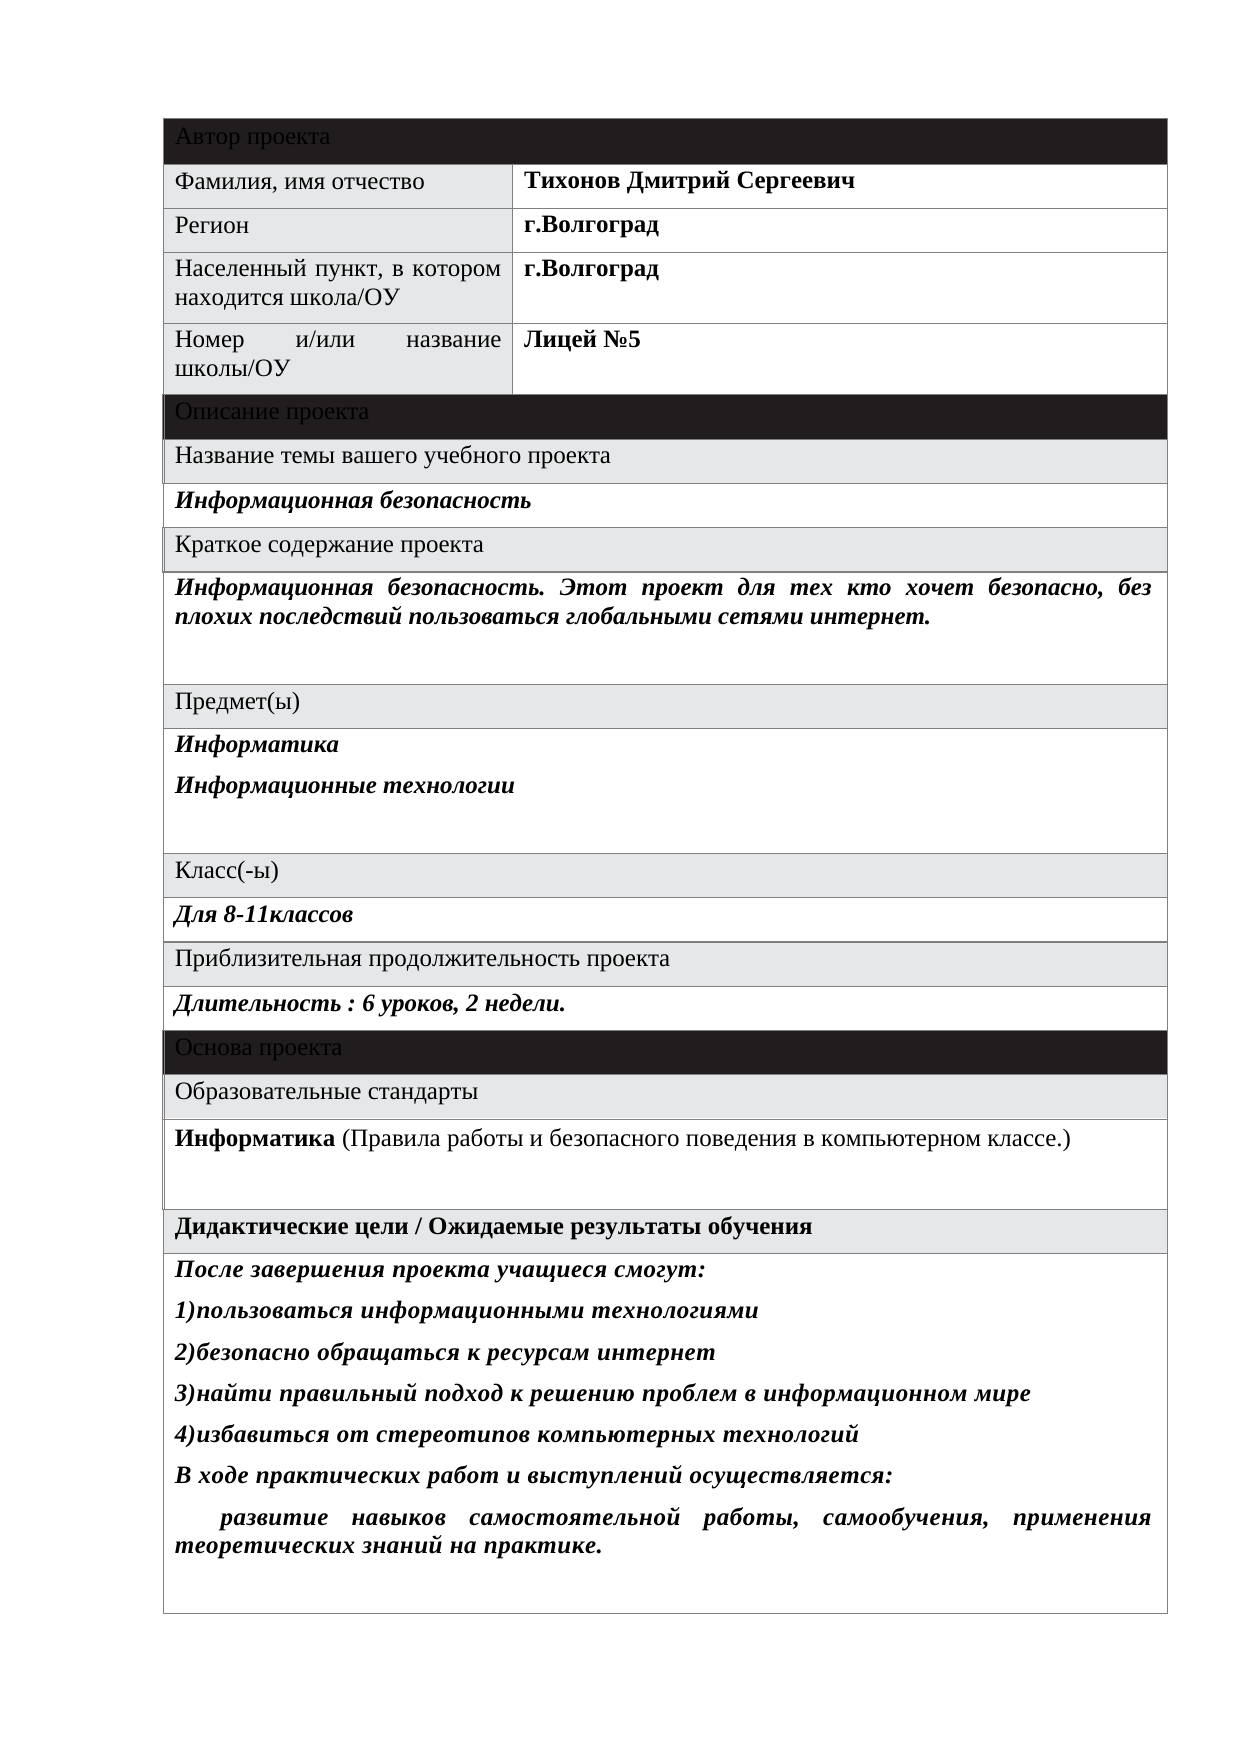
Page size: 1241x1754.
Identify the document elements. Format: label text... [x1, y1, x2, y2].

table_cell Регион [164, 209, 512, 252]
table_cell Основа проекта [165, 1031, 1167, 1074]
table_cell Предмет(ы) [164, 685, 1167, 728]
table_cell Краткое содержание проекта [165, 528, 1167, 571]
table_cell После завершения проекта учащиеся смогут: 1)пользоваться информационными технологиями 2)безопасно обращаться к ресурсам интернет 3)найти правильный подход к решению проблем в информационном мире 4)избавиться от стереотипов компьютерных технологий В ходе практических работ и выступлений осуществляется: развитие навыков самостоятельной работы, самообучения, применения теоретических знаний на практике. [164, 1254, 1167, 1613]
table_cell Фамилия, имя отчество [164, 165, 512, 208]
table_cell г.Волгоград [513, 253, 1167, 323]
table_cell Номер и/или название школы/ОУ [164, 324, 512, 394]
table_cell Информатика Информационные технологии [164, 729, 1167, 853]
table_cell Дидактические цели / Ожидаемые результаты обучения [164, 1210, 1167, 1253]
table_cell г.Волгоград [513, 209, 1167, 252]
table_cell Населенный пункт, в котором находится школа/ОУ [164, 253, 512, 323]
table_cell Тихонов Дмитрий Сергеевич [513, 165, 1167, 208]
table_cell Информационная безопасность [164, 484, 1167, 527]
table_cell Для 8-11классов [164, 898, 1167, 941]
table_cell Класс(-ы) [164, 854, 1167, 897]
table_cell Образовательные стандарты [165, 1075, 1167, 1118]
table_cell Информатика (Правила работы и безопасного поведения в компьютерном классе.) [165, 1120, 1167, 1209]
table_cell Описание проекта [165, 395, 1167, 439]
table_cell Лицей №5 [513, 324, 1167, 394]
table_cell Длительность : 6 уроков, 2 недели. [164, 987, 1167, 1030]
table_header Автор проекта [164, 119, 1167, 164]
table_cell Название темы вашего учебного проекта [165, 440, 1167, 483]
table_cell Приблизительная продолжительность проекта [164, 943, 1167, 986]
table_cell Информационная безопасность. Этот проект для тех кто хочет безопасно, без плохих последствий пользоваться глобальными сетями интернет. [164, 573, 1167, 684]
